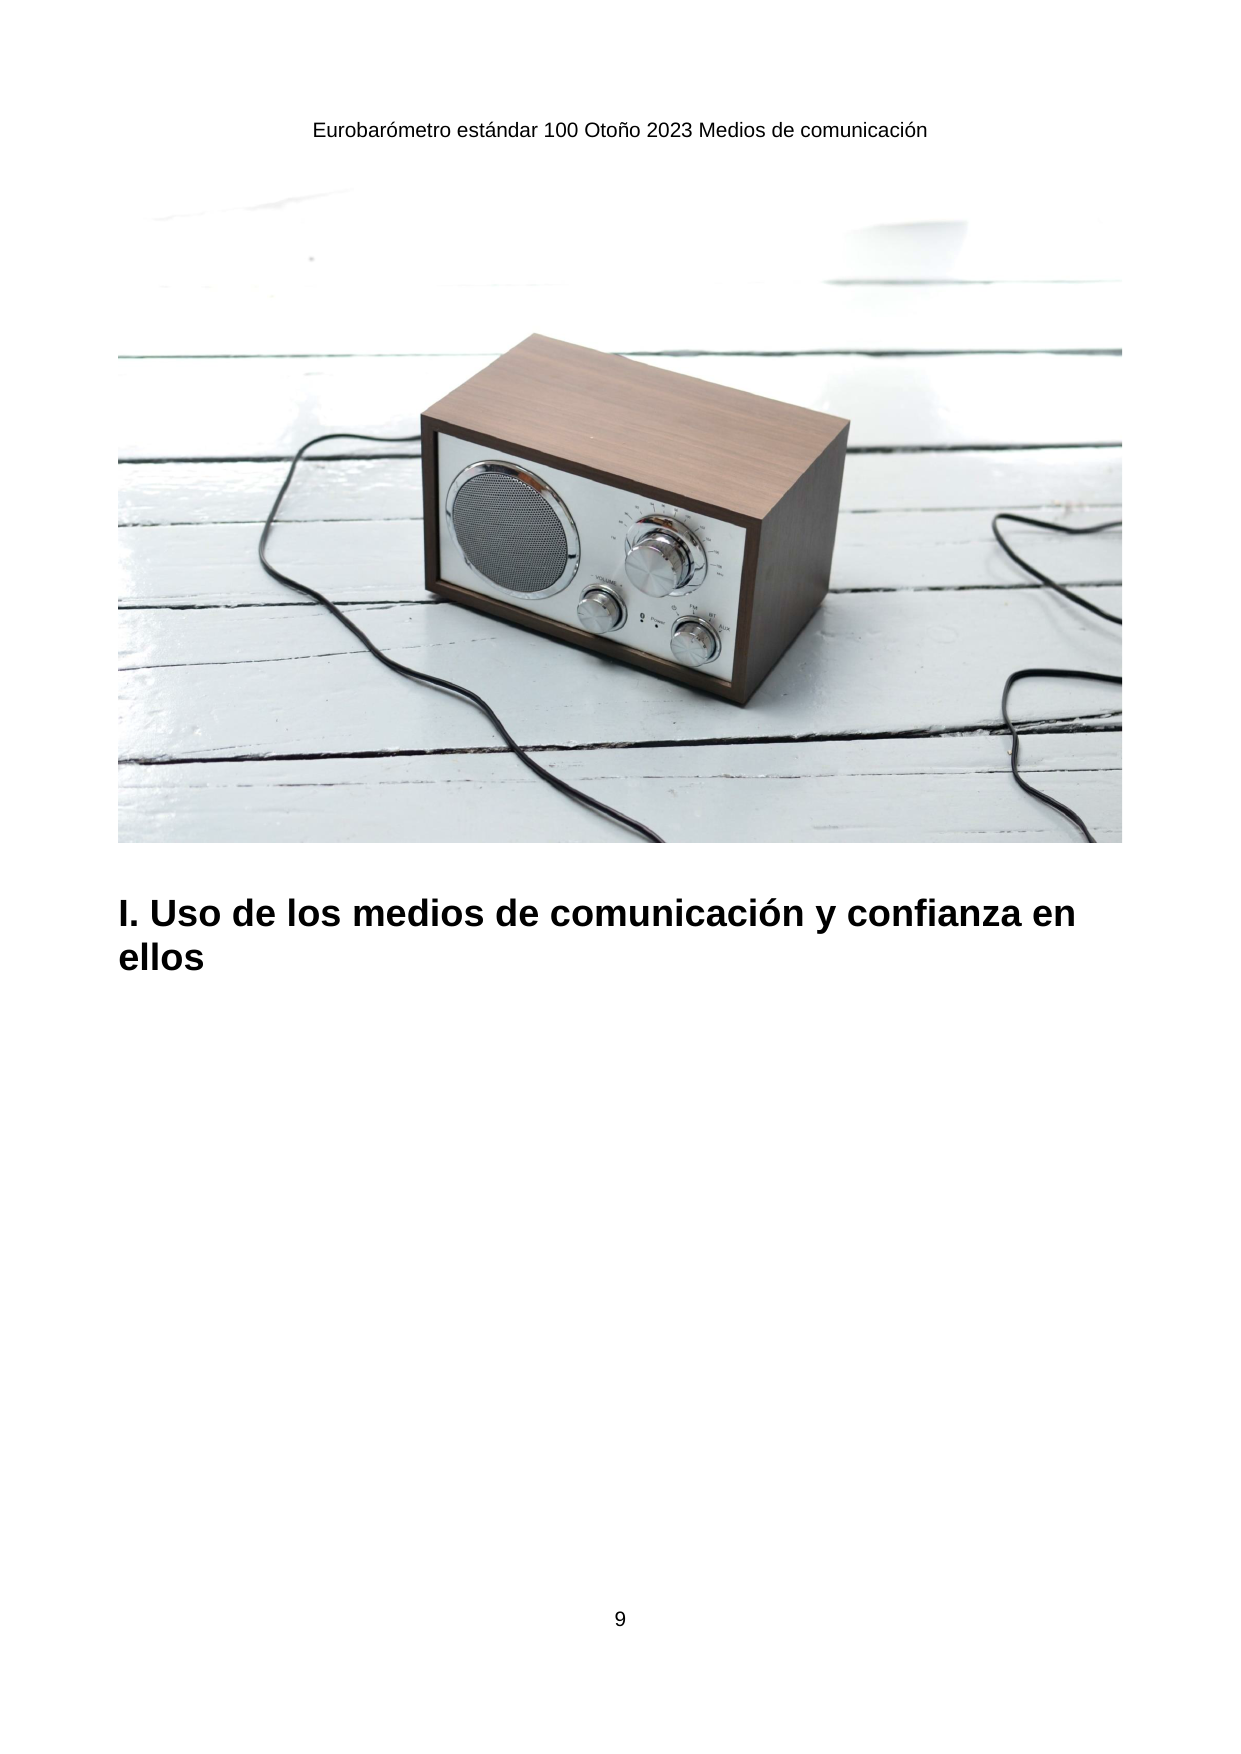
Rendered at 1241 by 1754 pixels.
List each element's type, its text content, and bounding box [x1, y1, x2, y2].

picture [118, 177, 1123, 843]
subtitle I. Uso de los medios de comunicación y confianza en ellos [118, 891, 1122, 978]
